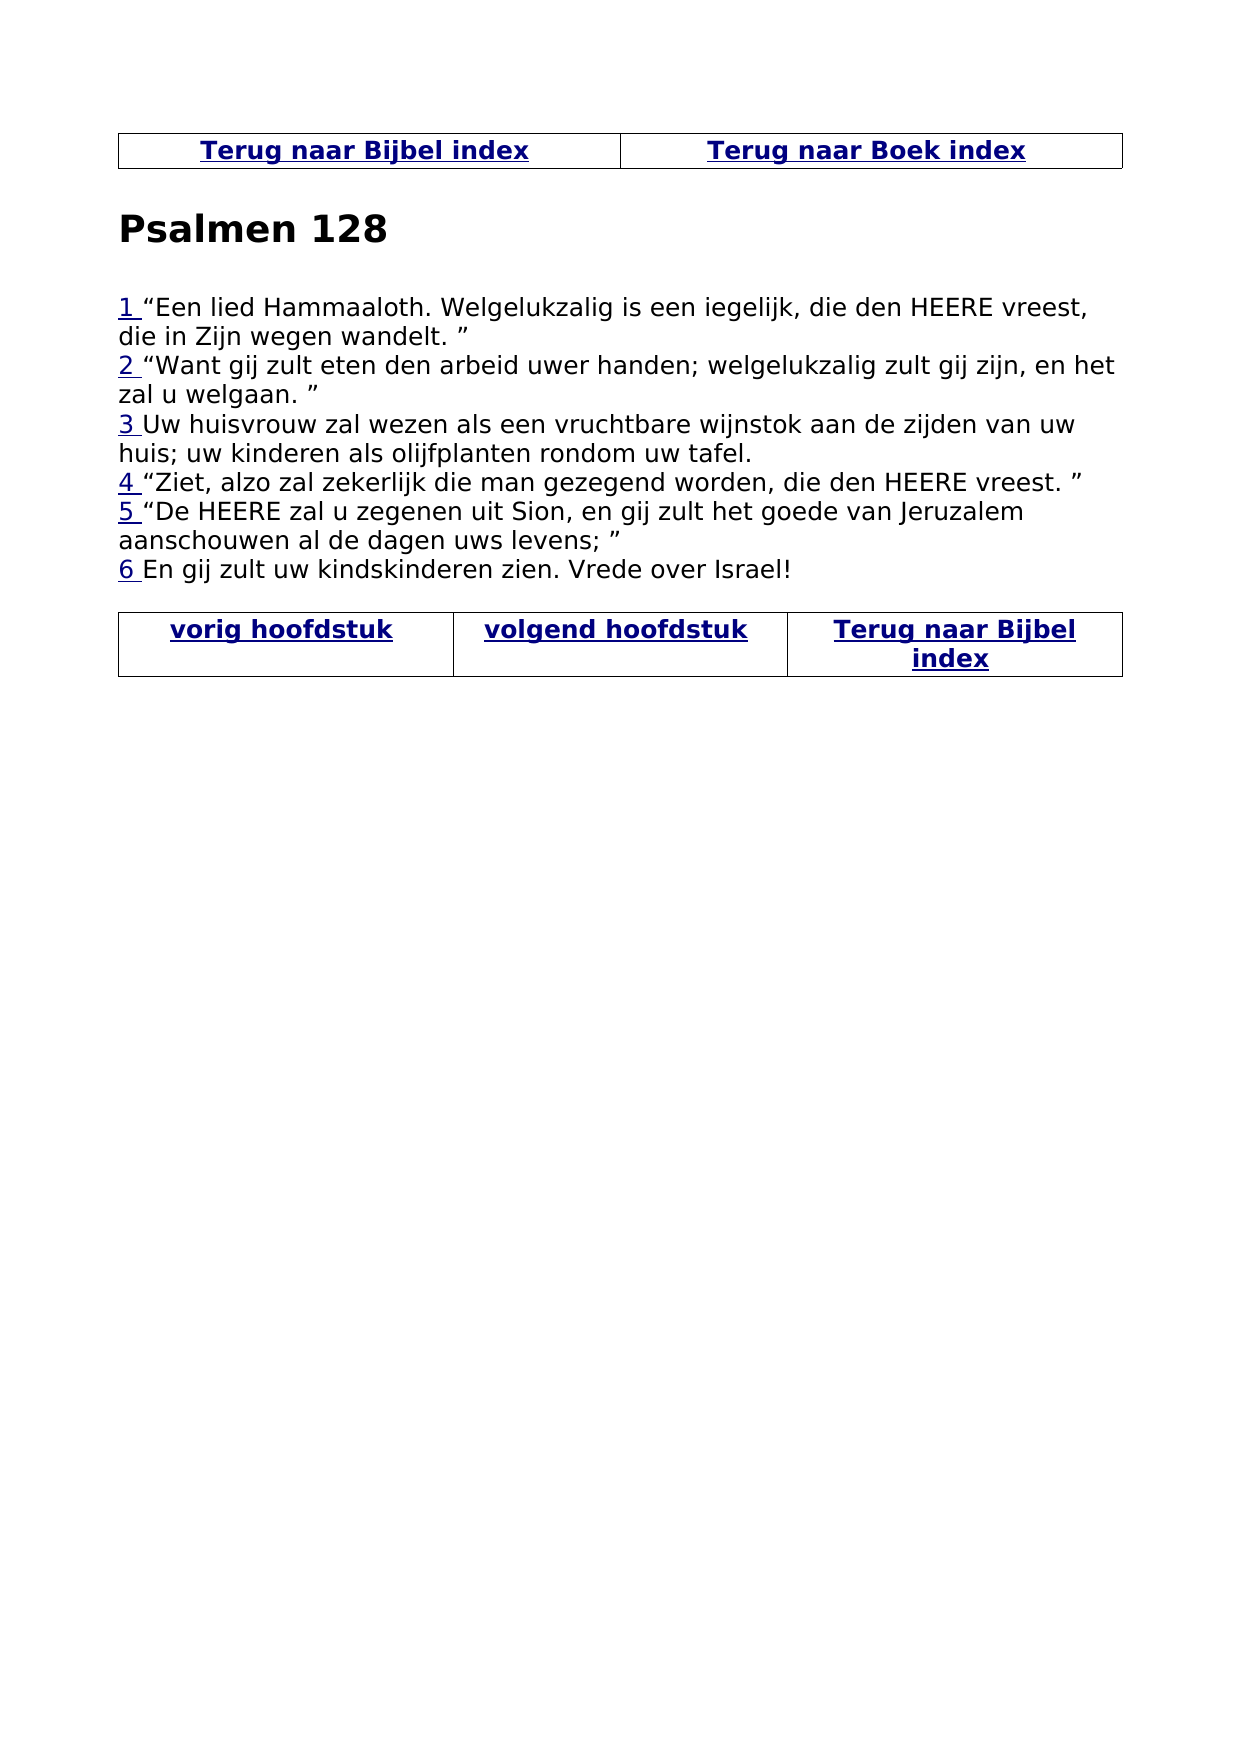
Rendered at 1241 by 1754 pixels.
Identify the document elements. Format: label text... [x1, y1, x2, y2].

table_header Terug naar Bijbel index [788, 613, 1122, 676]
table_header Terug naar Boek index [621, 134, 1122, 168]
table_header vorig hoofdstuk [119, 613, 453, 676]
subtitle Psalmen 128 [118, 208, 1122, 252]
table_header Terug naar Bijbel index [119, 134, 620, 168]
table_header volgend hoofdstuk [454, 613, 787, 676]
text 1 “Een lied Hammaaloth. Welgelukzalig is een iegelijk, die den HEERE vreest, die in Zijn wegen wandelt. ” 2 “Want gij zult eten den arbeid uwer handen; welgelukzalig zult gij zijn, en het zal u welgaan. ” 3 Uw huisvrouw zal wezen als een vruchtbare wijnstok aan de zijden van uw huis; uw kinderen als olijfplanten rondom uw tafel. 4 “Ziet, alzo zal zekerlijk die man gezegend worden, die den HEERE vreest. ” 5 “De HEERE zal u zegenen uit Sion, en gij zult het goede van Jeruzalem aanschouwen al de dagen uws levens; ” 6 En gij zult uw kindskinderen zien. Vrede over Israel! [118, 264, 1122, 585]
